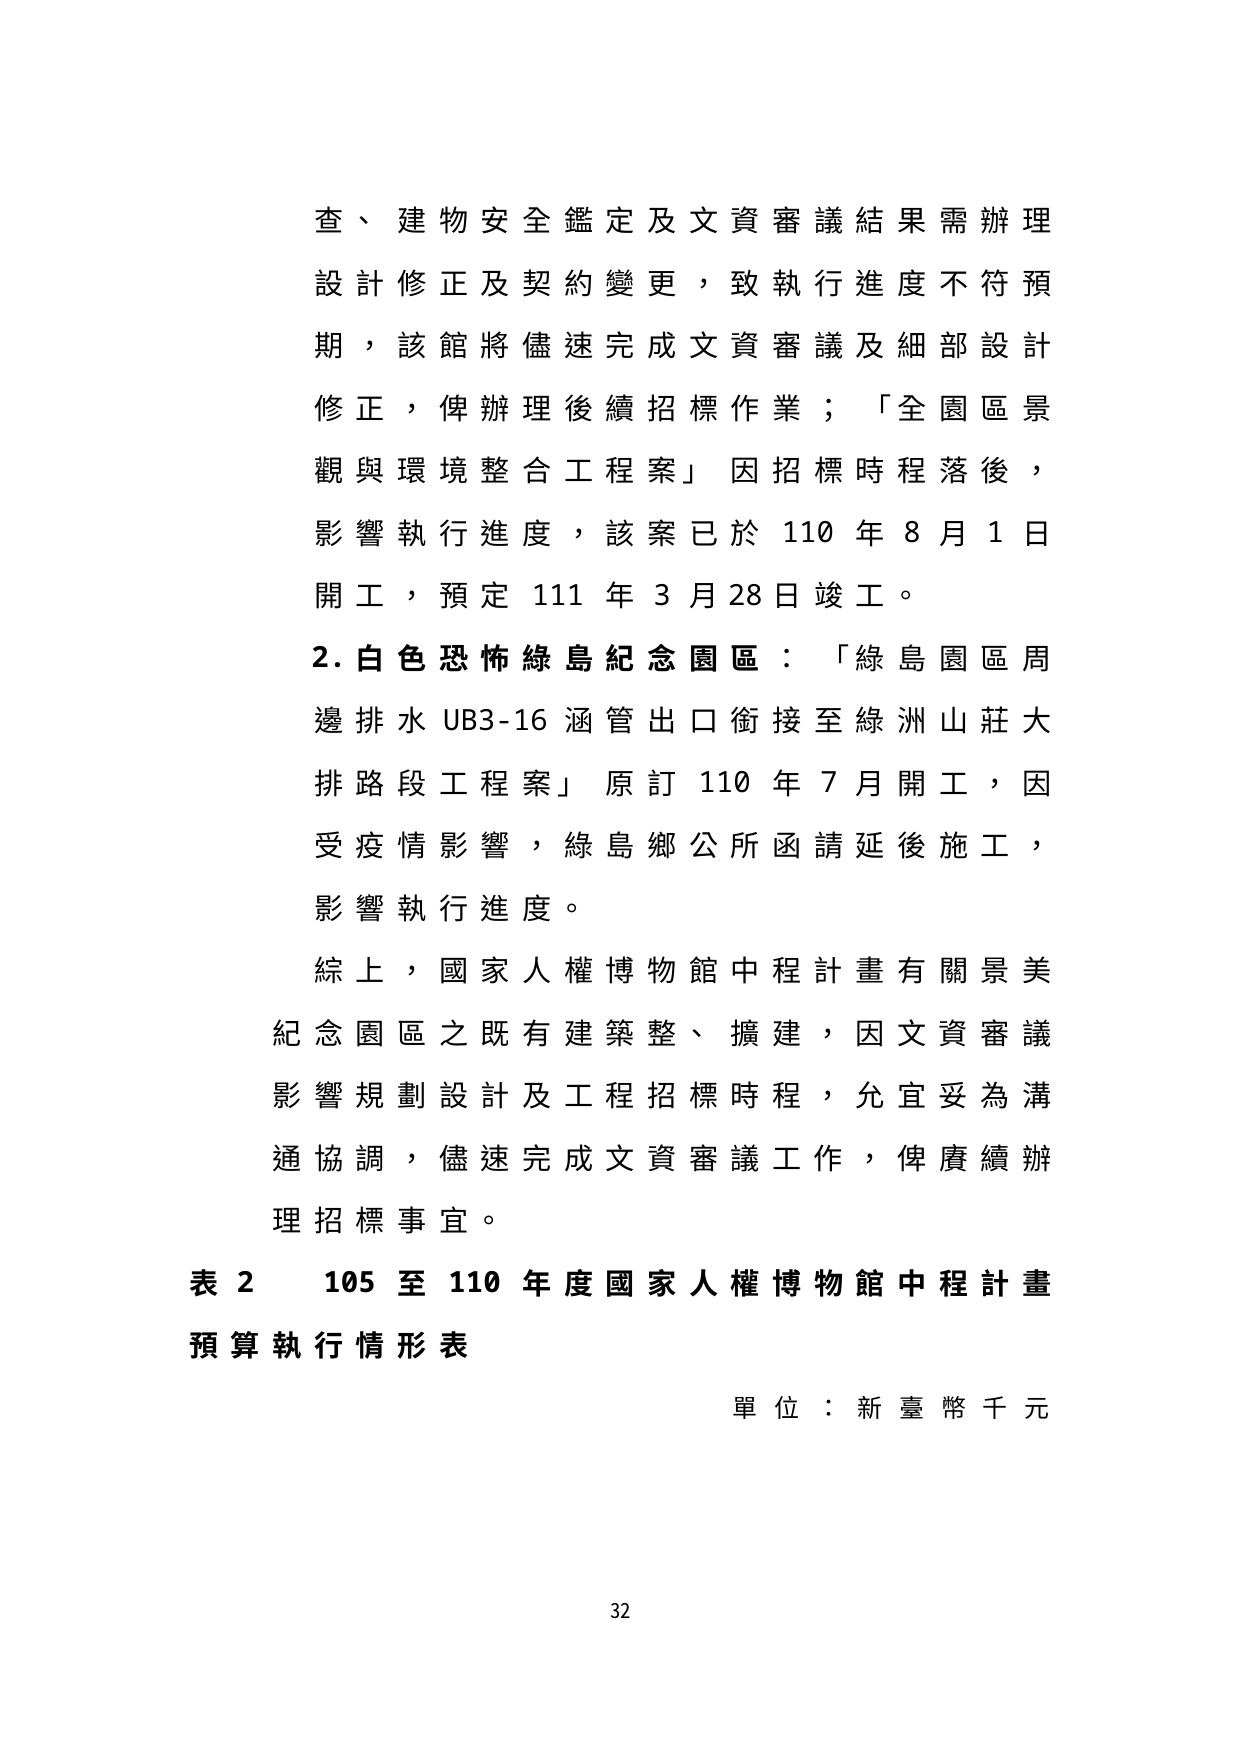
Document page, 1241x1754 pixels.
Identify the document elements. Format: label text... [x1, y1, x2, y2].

text 2.白色恐怖綠島紀念園區：「綠島園區周邊排水UB3-16涵管出口銜接至綠洲山莊大排路段工程案」原訂110年7月開工，因受疫情影響，綠島鄉公所函請延後施工，影響執行進度。 [271, 615, 1058, 927]
text 查、建物安全鑑定及文資審議結果需辦理設計修正及契約變更，致執行進度不符預期，該館將儘速完成文資審議及細部設計修正，俾辦理後續招標作業；「全園區景觀與環境整合工程案」因招標時程落後，影響執行進度，該案已於110年8月1日開工，預定111年3月28日竣工。 [271, 177, 1058, 615]
text 綜上，國家人權博物館中程計畫有關景美紀念園區之既有建築整、擴建，因文資審議影響規劃設計及工程招標時程，允宜妥為溝通協調，儘速完成文資審議工作，俾賡續辦理招標事宜。 [242, 927, 1058, 1240]
text 單位：新臺幣千元 [183, 1365, 1058, 1427]
text 表2 105至110年度國家人權博物館中程計畫預算執行情形表 [183, 1240, 1058, 1365]
